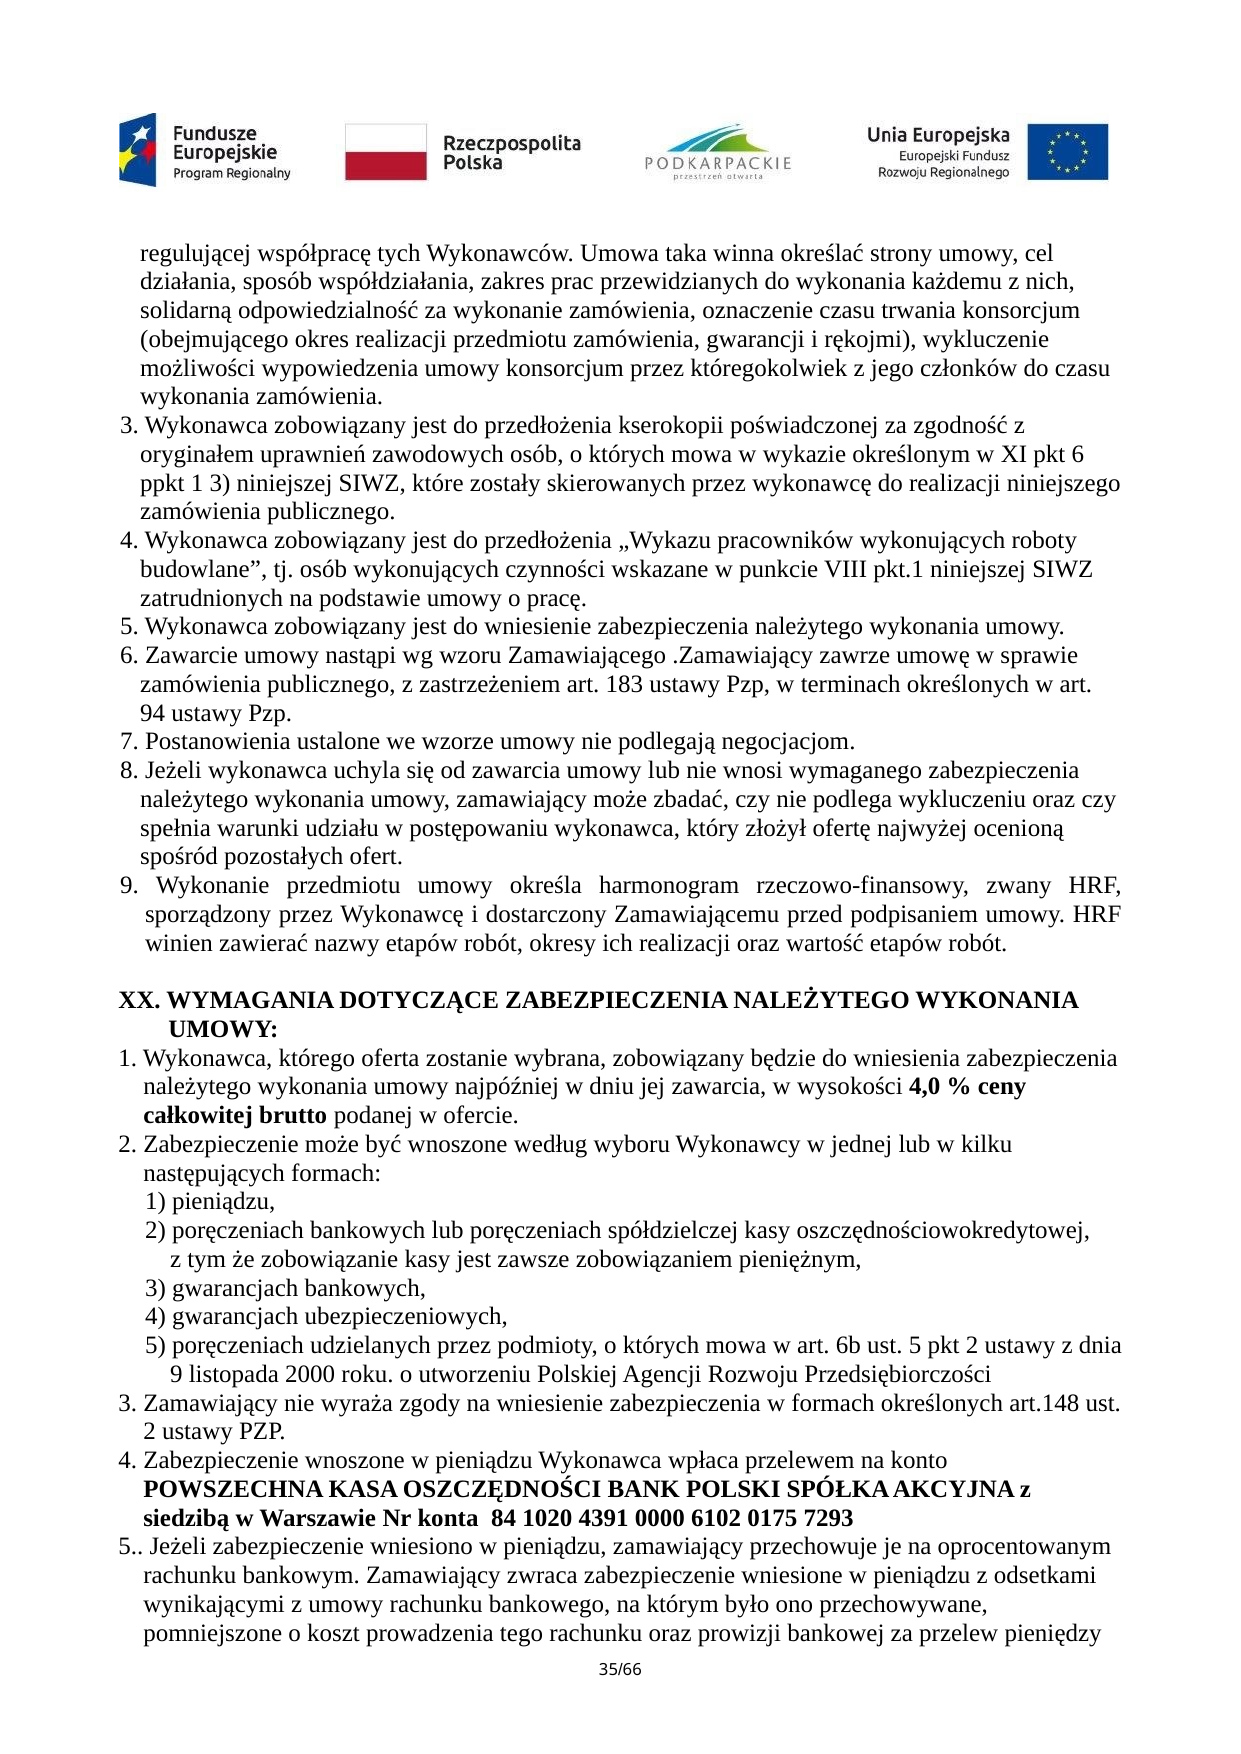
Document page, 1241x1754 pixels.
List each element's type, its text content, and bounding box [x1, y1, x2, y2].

text 1) pieniądzu, [145, 1186, 1122, 1215]
text 2) poręczeniach bankowych lub poręczeniach spółdzielczej kasy oszczędnościowokredytowej, z tym że zobowiązanie kasy jest zawsze zobowiązaniem pieniężnym, [145, 1215, 1122, 1273]
text 4. Zabezpieczenie wnoszone w pieniądzu Wykonawca wpłaca przelewem na konto POWSZECHNA KASA OSZCZĘDNOŚCI BANK POLSKI SPÓŁKA AKCYJNA z siedzibą w Warszawie Nr konta 84 1020 4391 0000 6102 0175 7293 [118, 1445, 1122, 1531]
text 6. Zawarcie umowy nastąpi wg wzoru Zamawiającego .Zamawiający zawrze umowę w sprawie zamówienia publicznego, z zastrzeżeniem art. 183 ustawy Pzp, w terminach określonych w art. 94 ustawy Pzp. [120, 640, 1122, 726]
text 3. Wykonawca zobowiązany jest do przedłożenia kserokopii poświadczonej za zgodność z oryginałem uprawnień zawodowych osób, o których mowa w wykazie określonym w XI pkt 6 ppkt 1 3) niniejszej SIWZ, które zostały skierowanych przez wykonawcę do realizacji niniejszego zamówienia publicznego. [120, 410, 1122, 525]
picture [119, 113, 1117, 192]
text 5) poręczeniach udzielanych przez podmioty, o których mowa w art. 6b ust. 5 pkt 2 ustawy z dnia 9 listopada 2000 roku. o utworzeniu Polskiej Agencji Rozwoju Przedsiębiorczości [145, 1330, 1122, 1388]
text 3. Zamawiający nie wyraża zgody na wniesienie zabezpieczenia w formach określonych art.148 ust. 2 ustawy PZP. [118, 1388, 1122, 1445]
text 2. Zabezpieczenie może być wnoszone według wyboru Wykonawcy w jednej lub w kilku następujących formach: [118, 1129, 1122, 1186]
text regulującej współpracę tych Wykonawców. Umowa taka winna określać strony umowy, cel działania, sposób współdziałania, zakres prac przewidzianych do wykonania każdemu z nich, solidarną odpowiedzialność za wykonanie zamówienia, oznaczenie czasu trwania konsorcjum (obejmującego okres realizacji przedmiotu zamówienia, gwarancji i rękojmi), wykluczenie możliwości wypowiedzenia umowy konsorcjum przez któregokolwiek z jego członków do czasu wykonania zamówienia. [120, 238, 1122, 410]
text 4. Wykonawca zobowiązany jest do przedłożenia „Wykazu pracowników wykonujących roboty budowlane”, tj. osób wykonujących czynności wskazane w punkcie VIII pkt.1 niniejszej SIWZ zatrudnionych na podstawie umowy o pracę. [120, 525, 1122, 611]
text 4) gwarancjach ubezpieczeniowych, [145, 1301, 1122, 1330]
text 5. Wykonawca zobowiązany jest do wniesienie zabezpieczenia należytego wykonania umowy. [120, 611, 1122, 640]
text 9. Wykonanie przedmiotu umowy określa harmonogram rzeczowo-finansowy, zwany HRF, sporządzony przez Wykonawcę i dostarczony Zamawiającemu przed podpisaniem umowy. HRF winien zawierać nazwy etapów robót, okresy ich realizacji oraz wartość etapów robót. [120, 870, 1122, 956]
text 8. Jeżeli wykonawca uchyla się od zawarcia umowy lub nie wnosi wymaganego zabezpieczenia należytego wykonania umowy, zamawiający może zbadać, czy nie podlega wykluczeniu oraz czy spełnia warunki udziału w postępowaniu wykonawca, który złożył ofertę najwyżej ocenioną spośród pozostałych ofert. [120, 755, 1122, 870]
text 1. Wykonawca, którego oferta zostanie wybrana, zobowiązany będzie do wniesienia zabezpieczenia należytego wykonania umowy najpóźniej w dniu jej zawarcia, w wysokości 4,0 % ceny całkowitej brutto podanej w ofercie. [118, 1043, 1122, 1129]
text XX. WYMAGANIA DOTYCZĄCE ZABEZPIECZENIA NALEŻYTEGO WYKONANIA UMOWY: [118, 985, 1122, 1043]
text 3) gwarancjach bankowych, [145, 1273, 1122, 1301]
text 5.. Jeżeli zabezpieczenie wniesiono w pieniądzu, zamawiający przechowuje je na oprocentowanym rachunku bankowym. Zamawiający zwraca zabezpieczenie wniesione w pieniądzu z odsetkami wynikającymi z umowy rachunku bankowego, na którym było ono przechowywane, pomniejszone o koszt prowadzenia tego rachunku oraz prowizji bankowej za przelew pieniędzy [118, 1531, 1122, 1646]
text 7. Postanowienia ustalone we wzorze umowy nie podlegają negocjacjom. [120, 726, 1122, 755]
